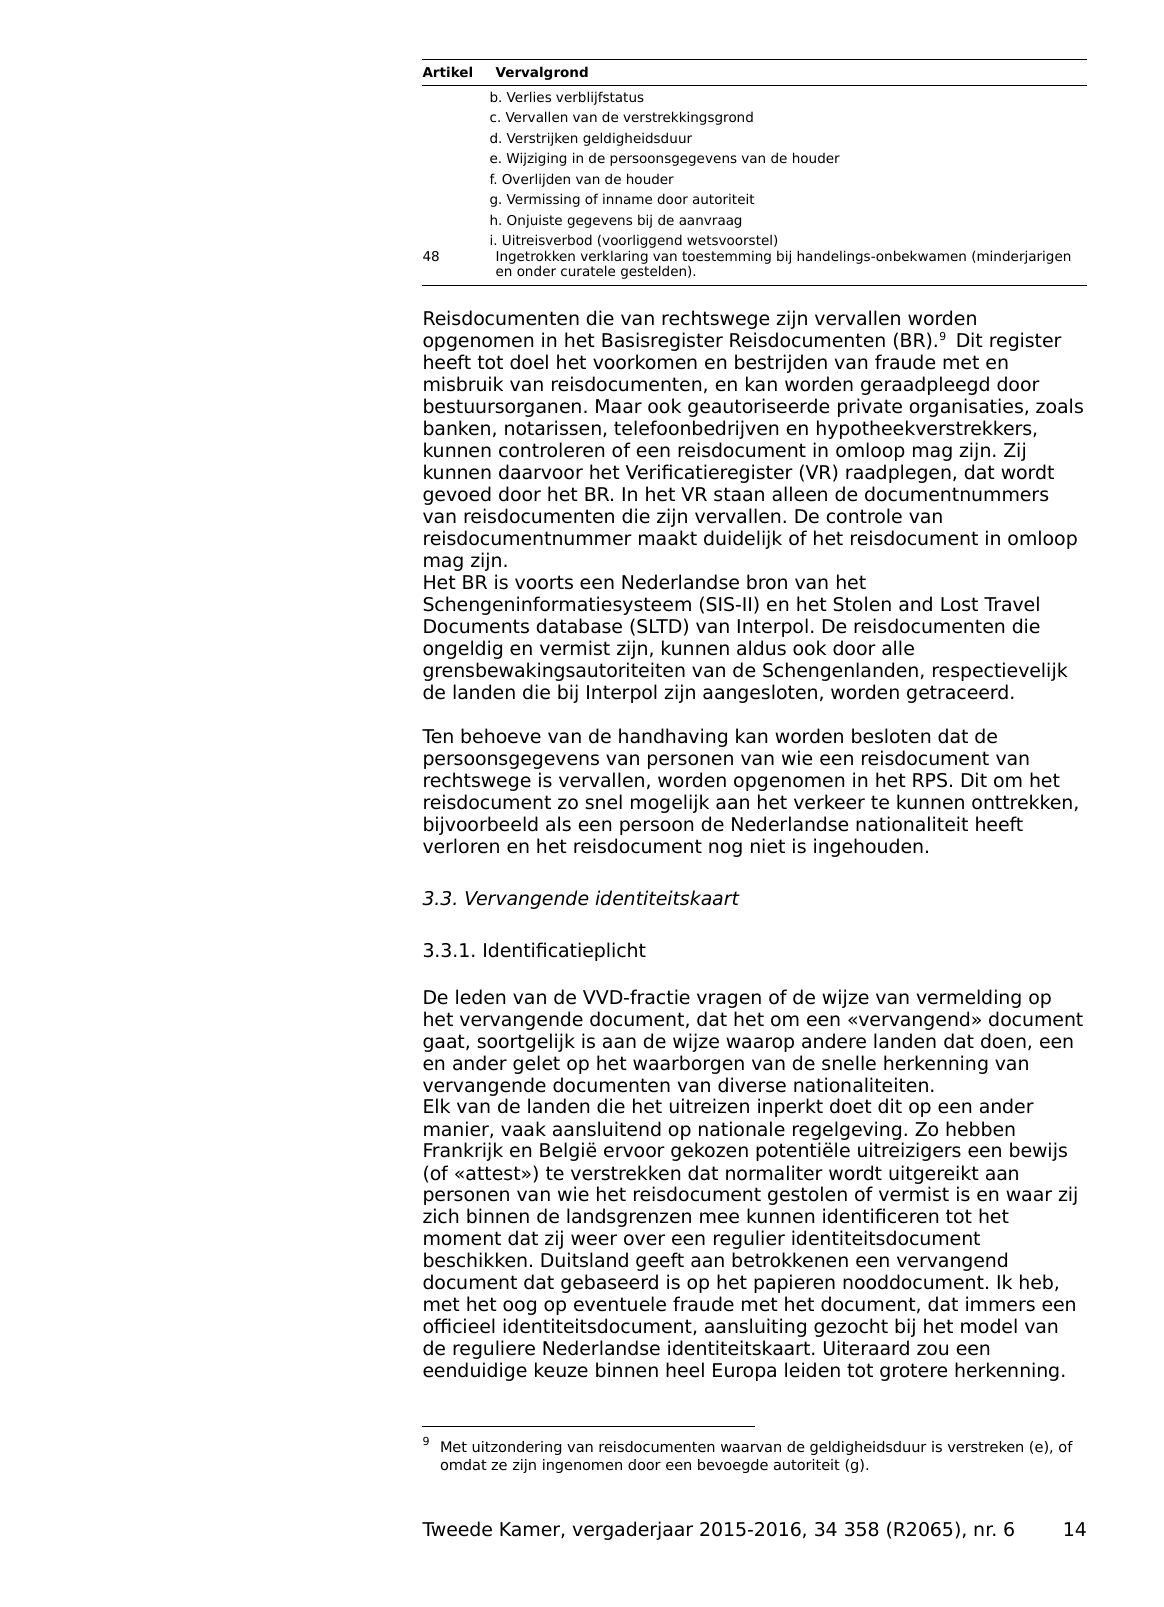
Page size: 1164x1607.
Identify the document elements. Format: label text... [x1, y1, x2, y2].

table_cell d. Verstrijken geldigheidsduur [489, 126, 1087, 146]
table_cell 48 [422, 249, 489, 285]
subtitle 3.3.1. Identificatieplicht [422, 939, 1087, 962]
table_cell i. Uitreisverbod (voorliggend wetsvoorstel) [489, 228, 1087, 248]
table_header Artikel [422, 60, 489, 85]
subtitle 3.3. Vervangende identiteitskaart [422, 888, 1087, 909]
table_cell g. Vermissing of inname door autoriteit [489, 187, 1087, 208]
text Ten behoeve van de handhaving kan worden besloten dat de persoonsgegevens van personen van wie een reisdocument van rechtswege is vervallen, worden opgenomen in het RPS. Dit om het reisdocument zo snel mogelijk aan het verkeer te kunnen onttrekken, bijvoorbeeld als een persoon de Nederlandse nationaliteit heeft verloren en het reisdocument nog niet is ingehouden. [422, 726, 1087, 858]
table_cell c. Vervallen van de verstrekkingsgrond [489, 106, 1087, 126]
text De leden van de VVD-fractie vragen of de wijze van vermelding op het vervangende document, dat het om een «vervangend» document gaat, soortgelijk is aan de wijze waarop andere landen dat doen, een en ander gelet op het waarborgen van de snelle herkenning van vervangende documenten van diverse nationaliteiten. [422, 987, 1087, 1096]
table_header Vervalgrond [489, 60, 1087, 85]
text Reisdocumenten die van rechtswege zijn vervallen worden opgenomen in het Basisregister Reisdocumenten (BR). Dit register heeft tot doel het voorkomen en bestrijden van fraude met en misbruik van reisdocumenten, en kan worden geraadpleegd door bestuursorganen. Maar ook geautoriseerde private organisaties, zoals banken, notarissen, telefoonbedrijven en hypotheekverstrekkers, kunnen controleren of een reisdocument in omloop mag zijn. Zij kunnen daarvoor het Verificatieregister (VR) raadplegen, dat wordt gevoed door het BR. In het VR staan alleen de documentnummers van reisdocumenten die zijn vervallen. De controle van reisdocumentnummer maakt duidelijk of het reisdocument in omloop mag zijn. [422, 308, 1087, 572]
table_cell f. Overlijden van de houder [489, 167, 1087, 187]
table_cell b. Verlies verblijfstatus [489, 86, 1087, 106]
table_cell e. Wijziging in de persoonsgegevens van de houder [489, 146, 1087, 167]
text Het BR is voorts een Nederlandse bron van het Schengeninformatiesysteem (SIS-II) en het Stolen and Lost Travel Documents database (SLTD) van Interpol. De reisdocumenten die ongeldig en vermist zijn, kunnen aldus ook door alle grensbewakingsautoriteiten van de Schengenlanden, respectievelijk de landen die bij Interpol zijn aangesloten, worden getraceerd. [422, 572, 1087, 703]
table_cell [422, 86, 489, 248]
text Met uitzondering van reisdocumenten waarvan de geldigheidsduur is verstreken (e), of omdat ze zijn ingenomen door een bevoegde autoriteit (g). [422, 1435, 1087, 1474]
table_cell Ingetrokken verklaring van toestemming bij handelings-onbekwamen (minderjarigen en onder curatele gestelden). [489, 249, 1087, 285]
table_cell h. Onjuiste gegevens bij de aanvraag [489, 208, 1087, 228]
text Elk van de landen die het uitreizen inperkt doet dit op een ander manier, vaak aansluitend op nationale regelgeving. Zo hebben Frankrijk en België ervoor gekozen potentiële uitreizigers een bewijs (of «attest») te verstrekken dat normaliter wordt uitgereikt aan personen van wie het reisdocument gestolen of vermist is en waar zij zich binnen de landsgrenzen mee kunnen identificeren tot het moment dat zij weer over een regulier identiteitsdocument beschikken. Duitsland geeft aan betrokkenen een vervangend document dat gebaseerd is op het papieren nooddocument. Ik heb, met het oog op eventuele fraude met het document, dat immers een officieel identiteitsdocument, aansluiting gezocht bij het model van de reguliere Nederlandse identiteitskaart. Uiteraard zou een eenduidige keuze binnen heel Europa leiden tot grotere herkenning. [422, 1096, 1087, 1382]
